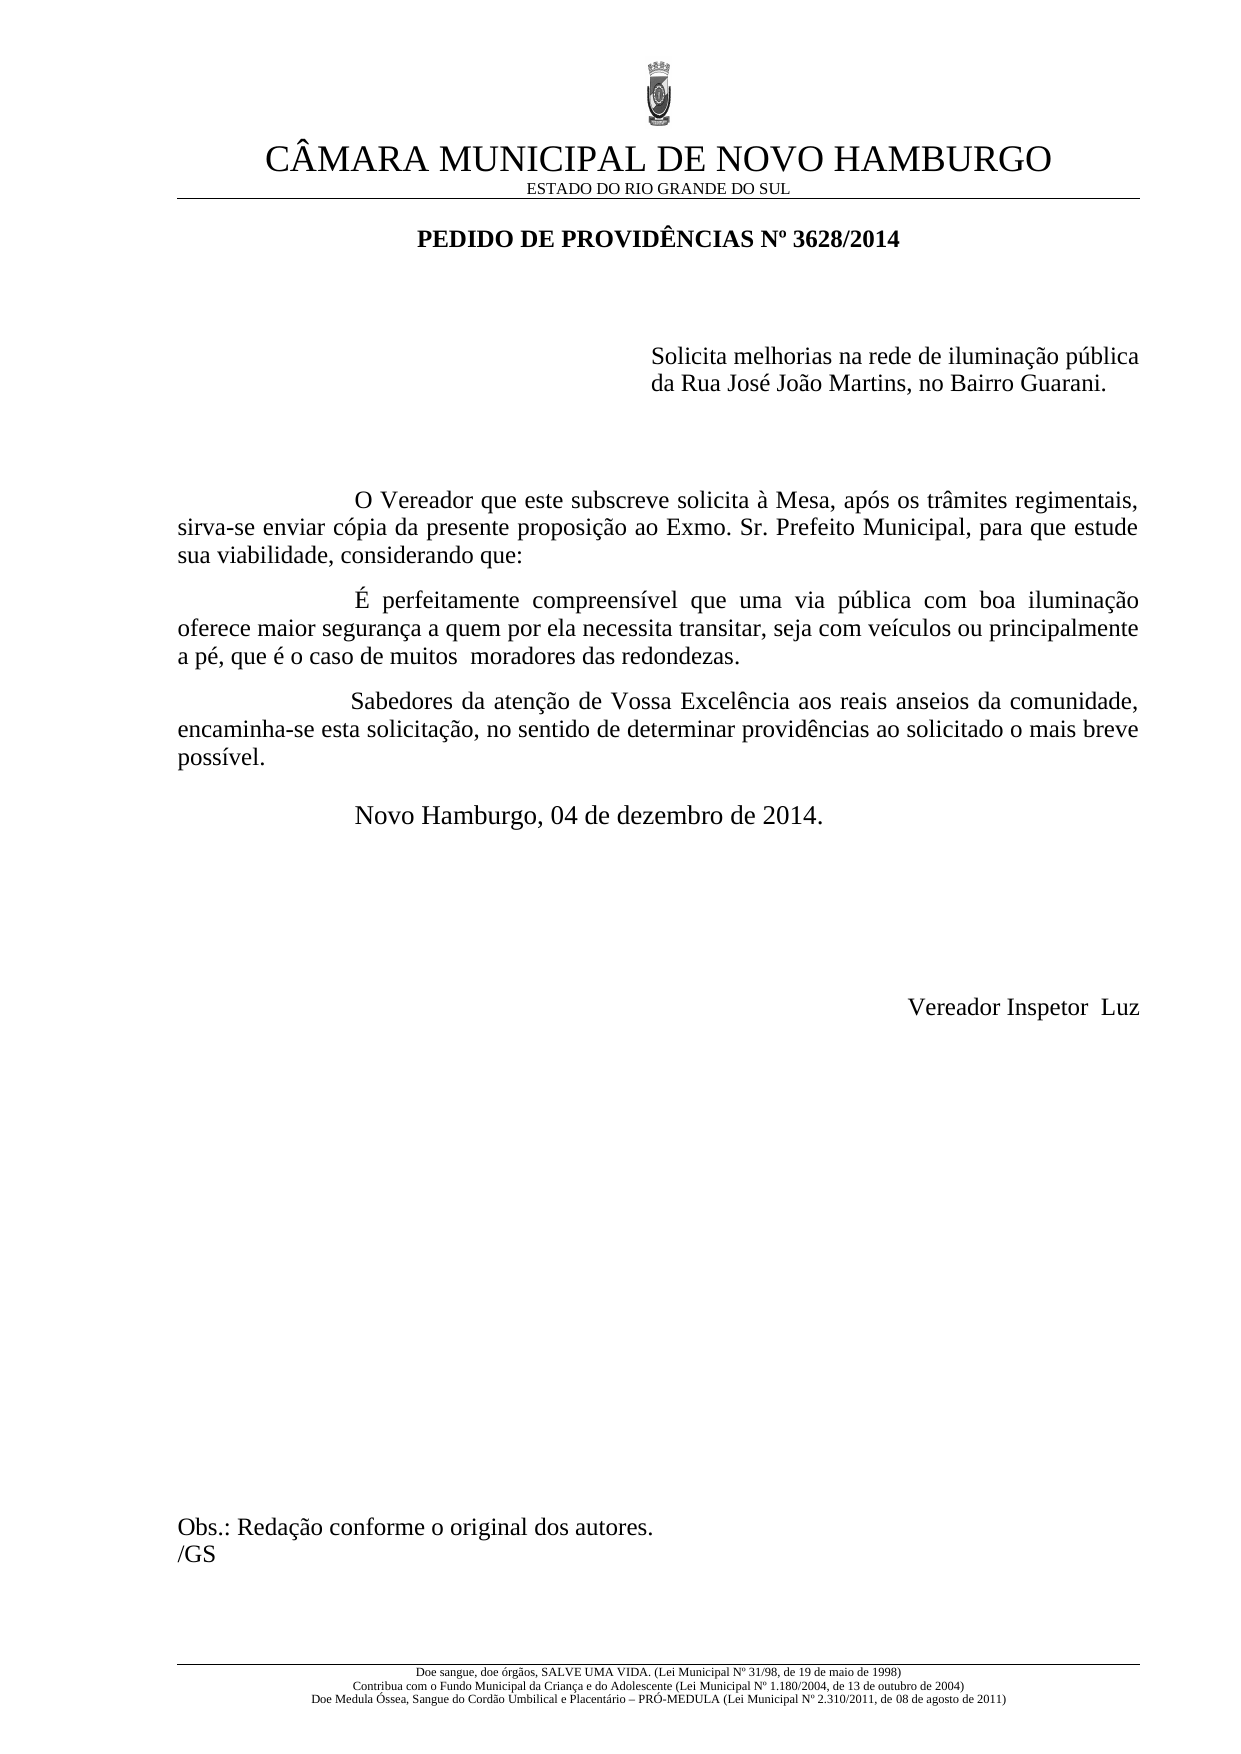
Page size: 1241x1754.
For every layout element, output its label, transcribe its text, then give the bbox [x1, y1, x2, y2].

text Obs.: Redação conforme o original dos autores. [177, 1513, 1140, 1541]
text Vereador Inspetor Luz [177, 993, 1140, 1021]
text O Vereador que este subscreve solicita à Mesa, após os trâmites regimentais, sirva-se enviar cópia da presente proposição ao Exmo. Sr. Prefeito Municipal, para que estude sua viabilidade, considerando que: [177, 486, 1140, 569]
text É perfeitamente compreensível que uma via pública com boa iluminação oferece maior segurança a quem por ela necessita transitar, seja com veículos ou principalmente a pé, que é o caso de muitos moradores das redondezas. [177, 587, 1140, 670]
text Novo Hamburgo, 04 de dezembro de 2014. [177, 800, 1140, 830]
text Sabedores da atenção de Vossa Excelência aos reais anseios da comunidade, encaminha-se esta solicitação, no sentido de determinar providências ao solicitado o mais breve possível. [177, 687, 1140, 771]
text /GS [177, 1541, 1140, 1568]
text Solicita melhorias na rede de iluminação pública da Rua José João Martins, no Bairro Guarani. [651, 342, 1140, 397]
text PEDIDO DE PROVIDÊNCIAS Nº 3628/2014 [177, 226, 1140, 253]
